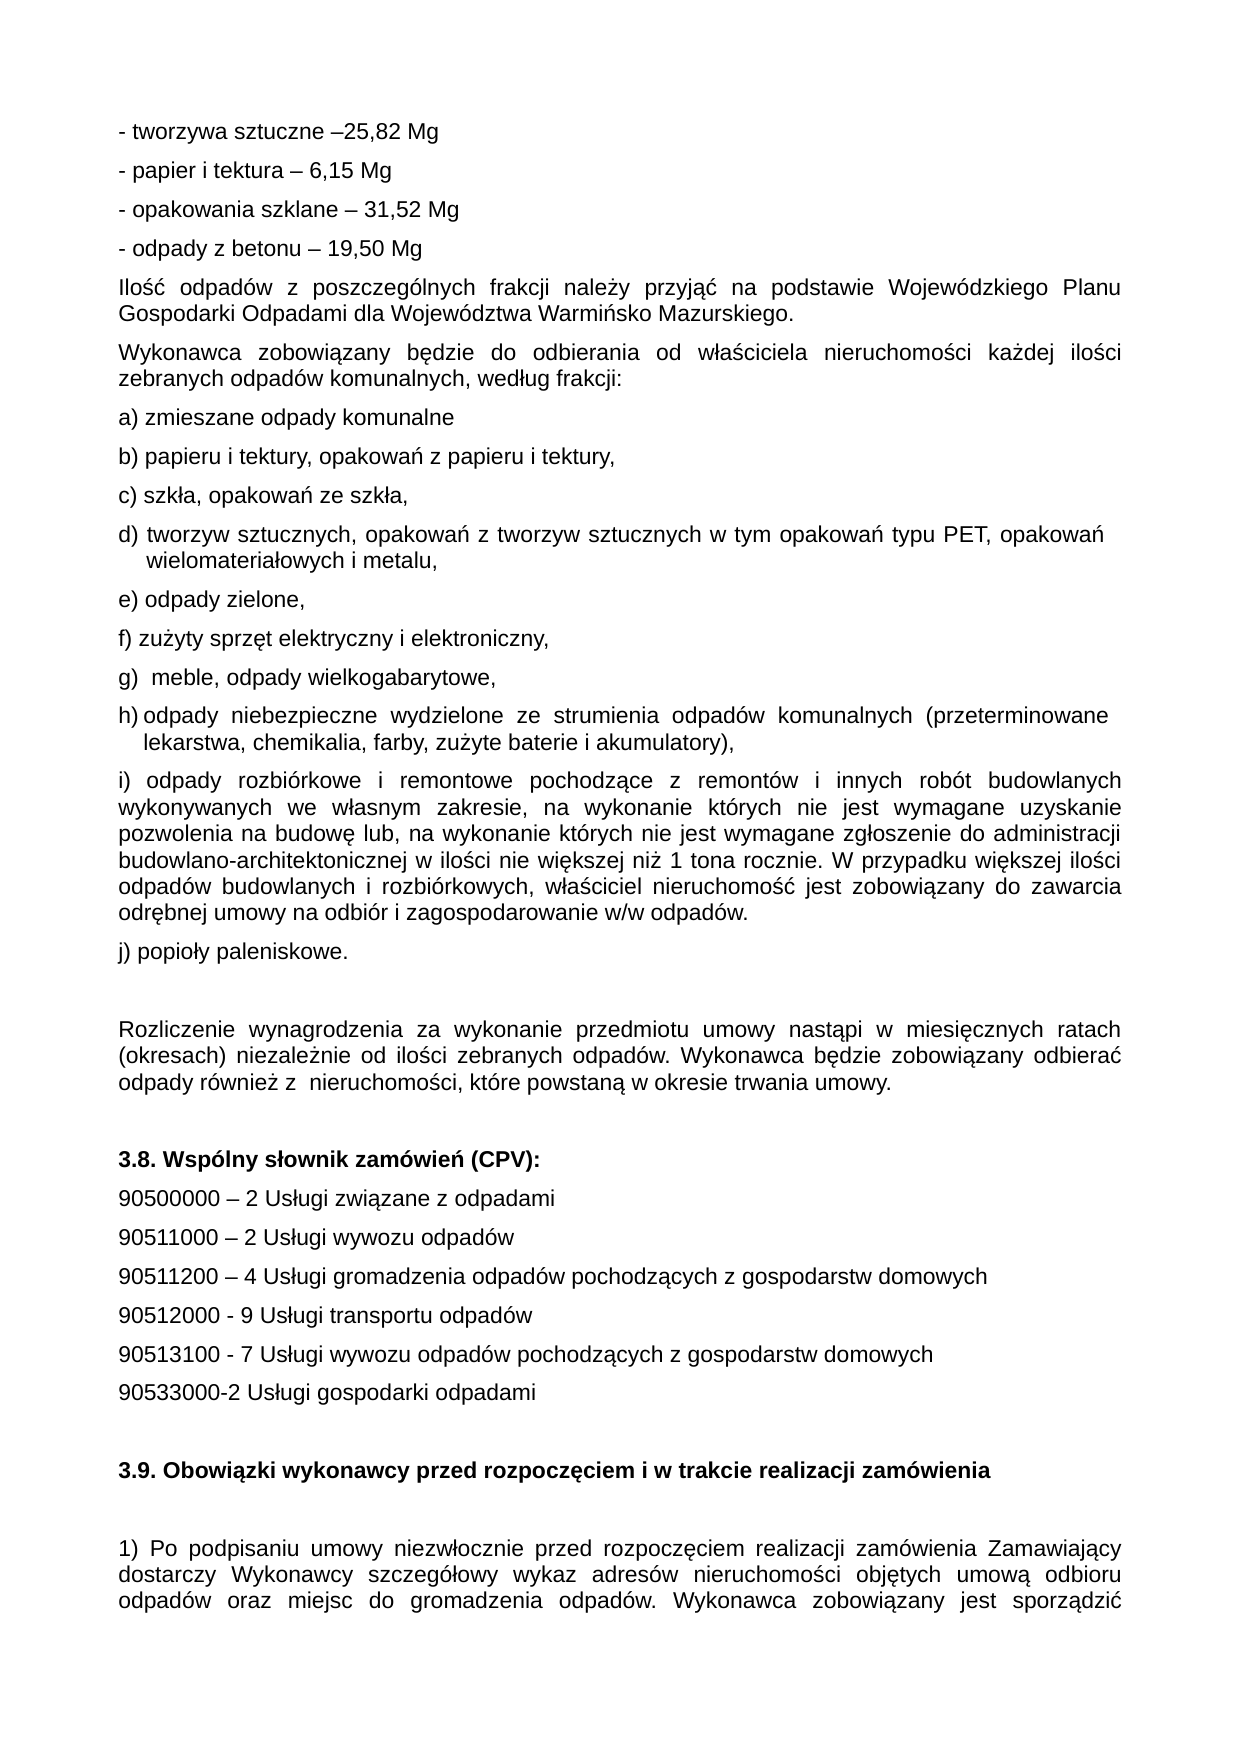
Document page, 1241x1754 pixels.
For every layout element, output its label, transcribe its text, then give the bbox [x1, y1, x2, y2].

text 90513100 - 7 Usługi wywozu odpadów pochodzących z gospodarstw domowych [118, 1341, 1122, 1367]
text 90533000-2 Usługi gospodarki odpadami [118, 1379, 1122, 1406]
text 90511200 – 4 Usługi gromadzenia odpadów pochodzących z gospodarstw domowych [118, 1263, 1122, 1289]
text 3.9. Obowiązki wykonawcy przed rozpoczęciem i w trakcie realizacji zamówienia [118, 1457, 1122, 1483]
text h) odpady niebezpieczne wydzielone ze strumienia odpadów komunalnych (przeterminowane lekarstwa, chemikalia, farby, zużyte baterie i akumulatory), [118, 702, 1122, 755]
text i) odpady rozbiórkowe i remontowe pochodzące z remontów i innych robót budowlanych wykonywanych we własnym zakresie, na wykonanie których nie jest wymagane uzyskanie pozwolenia na budowę lub, na wykonanie których nie jest wymagane zgłoszenie do administracji budowlano-architektonicznej w ilości nie większej niż 1 tona rocznie. W przypadku większej ilości odpadów budowlanych i rozbiórkowych, właściciel nieruchomość jest zobowiązany do zawarcia odrębnej umowy na odbiór i zagospodarowanie w/w odpadów. [118, 767, 1122, 926]
text - tworzywa sztuczne –25,82 Mg [118, 118, 1122, 144]
text 90500000 – 2 Usługi związane z odpadami [118, 1185, 1122, 1211]
text - papier i tektura – 6,15 Mg [118, 157, 1122, 183]
text 90511000 – 2 Usługi wywozu odpadów [118, 1224, 1122, 1250]
text g) meble, odpady wielkogabarytowe, [118, 663, 1122, 690]
text c) szkła, opakowań ze szkła, [118, 482, 1122, 508]
text a) zmieszane odpady komunalne [118, 404, 1122, 430]
text b) papieru i tektury, opakowań z papieru i tektury, [118, 443, 1122, 469]
text 90512000 - 9 Usługi transportu odpadów [118, 1302, 1122, 1328]
text Rozliczenie wynagrodzenia za wykonanie przedmiotu umowy nastąpi w miesięcznych ratach (okresach) niezależnie od ilości zebranych odpadów. Wykonawca będzie zobowiązany odbierać odpady również z nieruchomości, które powstaną w okresie trwania umowy. [118, 1016, 1122, 1095]
text 3.8. Wspólny słownik zamówień (CPV): [118, 1146, 1122, 1173]
text d) tworzyw sztucznych, opakowań z tworzyw sztucznych w tym opakowań typu PET, opakowań wielomateriałowych i metalu, [118, 521, 1122, 573]
text e) odpady zielone, [118, 586, 1122, 612]
text - odpady z betonu – 19,50 Mg [118, 235, 1122, 261]
text 1) Po podpisaniu umowy niezwłocznie przed rozpoczęciem realizacji zamówienia Zamawiający dostarczy Wykonawcy szczegółowy wykaz adresów nieruchomości objętych umową odbioru odpadów oraz miejsc do gromadzenia odpadów. Wykonawca zobowiązany jest sporządzić [118, 1535, 1122, 1614]
text j) popioły paleniskowe. [118, 938, 1122, 964]
text f) zużyty sprzęt elektryczny i elektroniczny, [118, 624, 1122, 651]
text - opakowania szklane – 31,52 Mg [118, 196, 1122, 222]
text Wykonawca zobowiązany będzie do odbierania od właściciela nieruchomości każdej ilości zebranych odpadów komunalnych, według frakcji: [118, 339, 1122, 391]
text Ilość odpadów z poszczególnych frakcji należy przyjąć na podstawie Wojewódzkiego Planu Gospodarki Odpadami dla Województwa Warmińsko Mazurskiego. [118, 273, 1122, 326]
